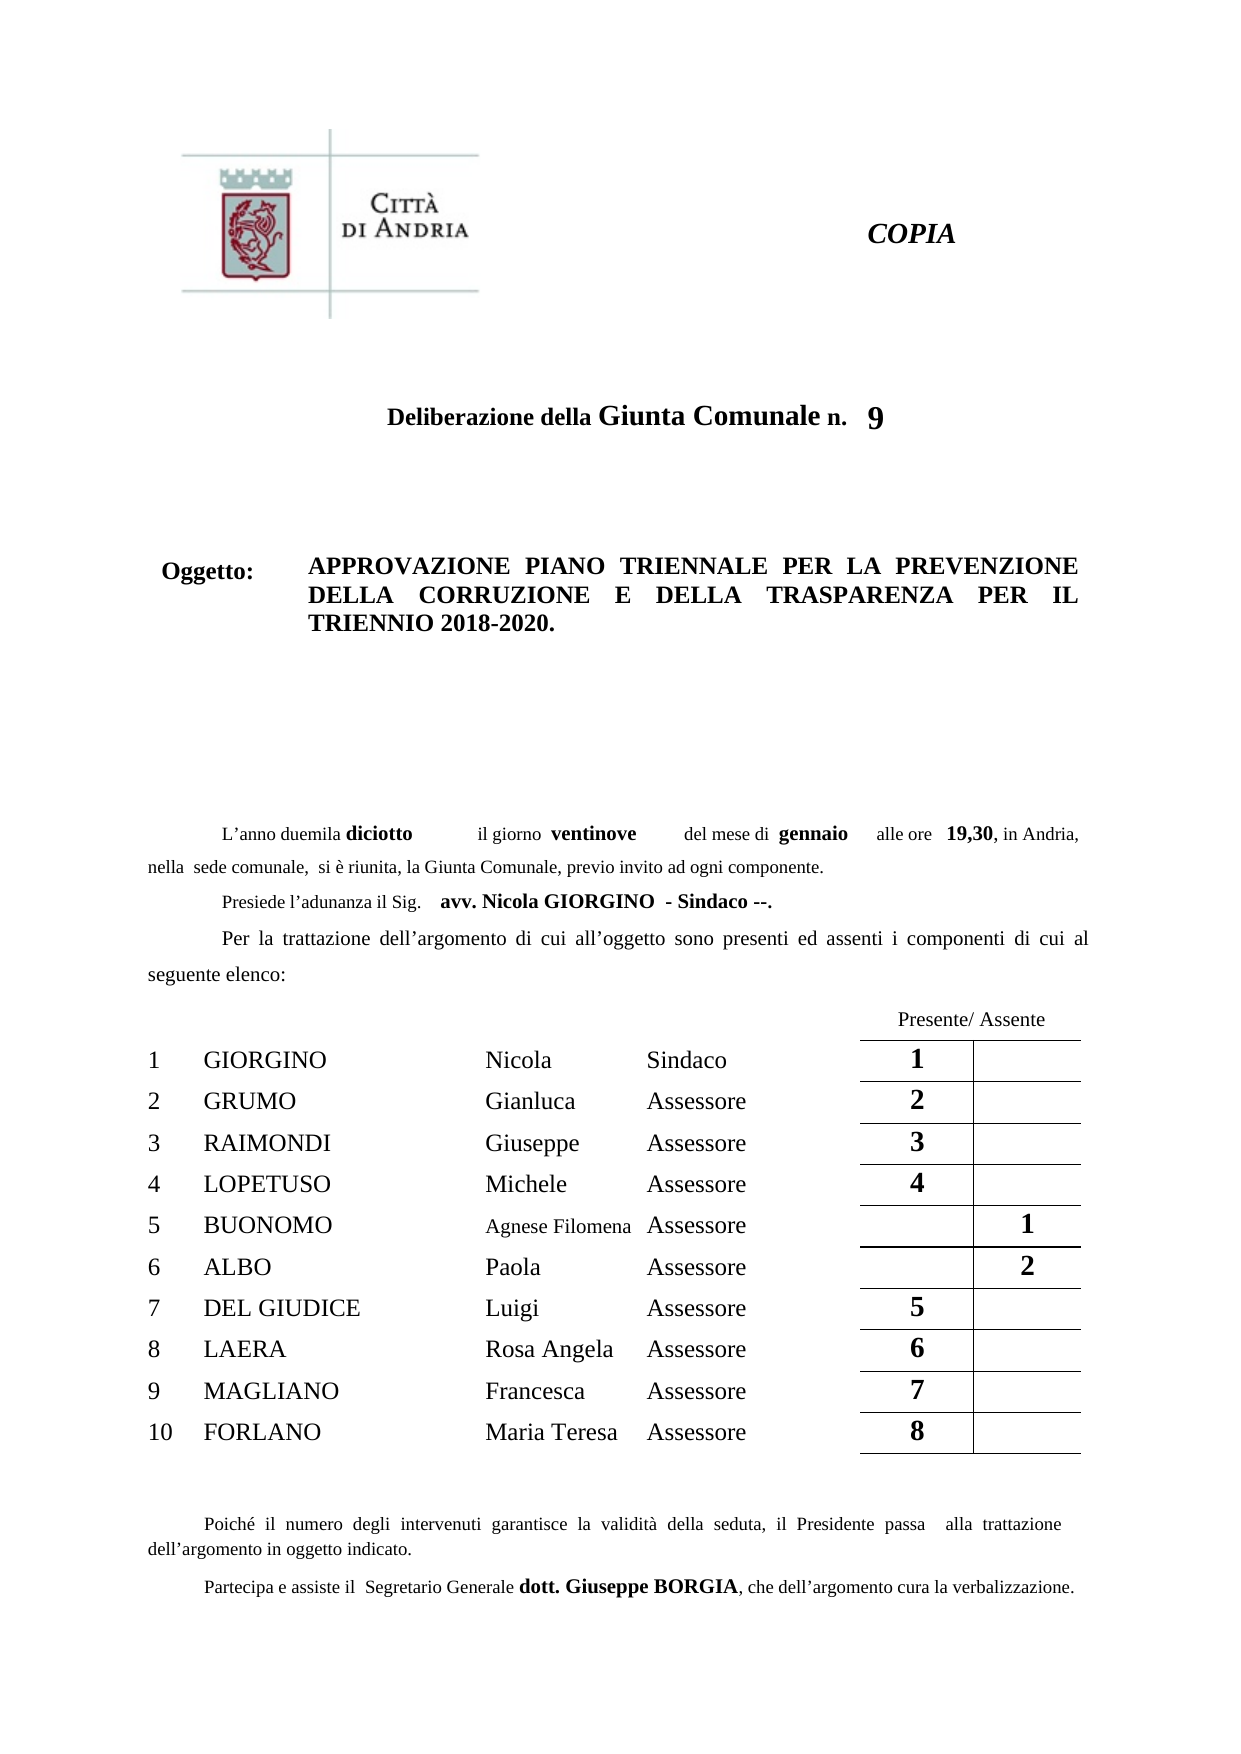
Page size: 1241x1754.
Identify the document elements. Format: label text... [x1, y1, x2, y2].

text L’anno duemila diciotto il giorno ventinove del mese di gennaio alle ore 19,30, in Andria, [148, 820, 1091, 844]
table_cell Sindaco [635, 1040, 860, 1081]
table_cell Assessore [635, 1123, 860, 1164]
text COPIA [867, 223, 1080, 248]
picture [180, 129, 481, 319]
table_cell Assessore [635, 1288, 860, 1329]
table_cell 1 [136, 1040, 192, 1081]
table_cell ALBO Paola [192, 1246, 635, 1288]
table_cell 2 [136, 1081, 192, 1122]
text nella sede comunale, si è riunita, la Giunta Comunale, previo invito ad ogni componente. [148, 856, 1091, 878]
table_cell 1 [860, 1041, 973, 1081]
table_cell [974, 1289, 1081, 1329]
table_cell 6 [136, 1246, 192, 1288]
text Partecipa e assiste il Segretario Generale dott. Giuseppe BORGIA, che dell’argomento cura la verbalizzazione. [148, 1573, 1091, 1598]
table_cell 10 [136, 1412, 192, 1453]
table_cell 4 [136, 1164, 192, 1205]
table_header [136, 998, 192, 1040]
table_cell 5 [860, 1289, 973, 1329]
text Oggetto: [161, 556, 262, 585]
table_cell LOPETUSO Michele [192, 1164, 635, 1205]
table_cell 4 [860, 1165, 973, 1205]
table_header [635, 998, 860, 1040]
table_cell FORLANO Maria Teresa [192, 1412, 635, 1453]
table_cell 3 [860, 1124, 973, 1164]
text APPROVAZIONE PIANO TRIENNALE PER LA PREVENZIONE DELLA CORRUZIONE E DELLA TRASPARENZA PER IL TRIENNIO 2018-2020. [308, 551, 1079, 637]
table_cell RAIMONDI Giuseppe [192, 1123, 635, 1164]
table_cell 3 [136, 1123, 192, 1164]
table_cell 7 [136, 1288, 192, 1329]
table_cell 2 [860, 1082, 973, 1122]
table_cell [974, 1124, 1081, 1164]
table_cell [860, 1248, 973, 1288]
table_cell [974, 1082, 1081, 1122]
table_cell 7 [860, 1372, 973, 1412]
table_cell Assessore [635, 1329, 860, 1371]
table_cell GIORGINO Nicola [192, 1040, 635, 1081]
table_cell 5 [136, 1205, 192, 1246]
table_cell 6 [860, 1330, 973, 1371]
table_cell LAERA Rosa Angela [192, 1329, 635, 1371]
text Deliberazione della Giunta Comunale n. [148, 398, 852, 432]
text [936, 398, 1092, 432]
text Per la trattazione dell’argomento di cui all’oggetto sono presenti ed assenti i componenti di cui al seguente elenco: [148, 925, 1091, 986]
table_cell [974, 1165, 1081, 1205]
table_cell Assessore [635, 1246, 860, 1288]
table_cell [974, 1041, 1081, 1081]
table_cell [974, 1413, 1081, 1453]
table_cell 1 [974, 1206, 1081, 1246]
table_cell [974, 1330, 1081, 1371]
table_cell 8 [136, 1329, 192, 1371]
table_cell [860, 1206, 973, 1246]
table_cell 2 [974, 1248, 1081, 1288]
table_cell Assessore [635, 1081, 860, 1122]
table_header Presente/ Assente [860, 998, 1081, 1040]
table_cell [974, 1372, 1081, 1412]
table_cell DEL GIUDICE Luigi [192, 1288, 635, 1329]
table_cell GRUMO Gianluca [192, 1081, 635, 1122]
table_cell 8 [860, 1413, 973, 1453]
table_cell BUONOMO Agnese Filomena [192, 1205, 635, 1246]
table_cell Assessore [635, 1412, 860, 1453]
table_header [192, 998, 635, 1040]
text Poiché il numero degli intervenuti garantisce la validità della seduta, il Presidente passa alla trattazione dell’argomento in oggetto indicato. [148, 1511, 1063, 1561]
table_cell Assessore [635, 1371, 860, 1412]
text Presiede l’adunanza il Sig. avv. Nicola GIORGINO - Sindaco --. [148, 889, 1091, 913]
table_cell Assessore [635, 1164, 860, 1205]
table_cell Assessore [635, 1205, 860, 1246]
text 9 [867, 406, 921, 435]
table_cell 9 [136, 1371, 192, 1412]
table_cell MAGLIANO Francesca [192, 1371, 635, 1412]
